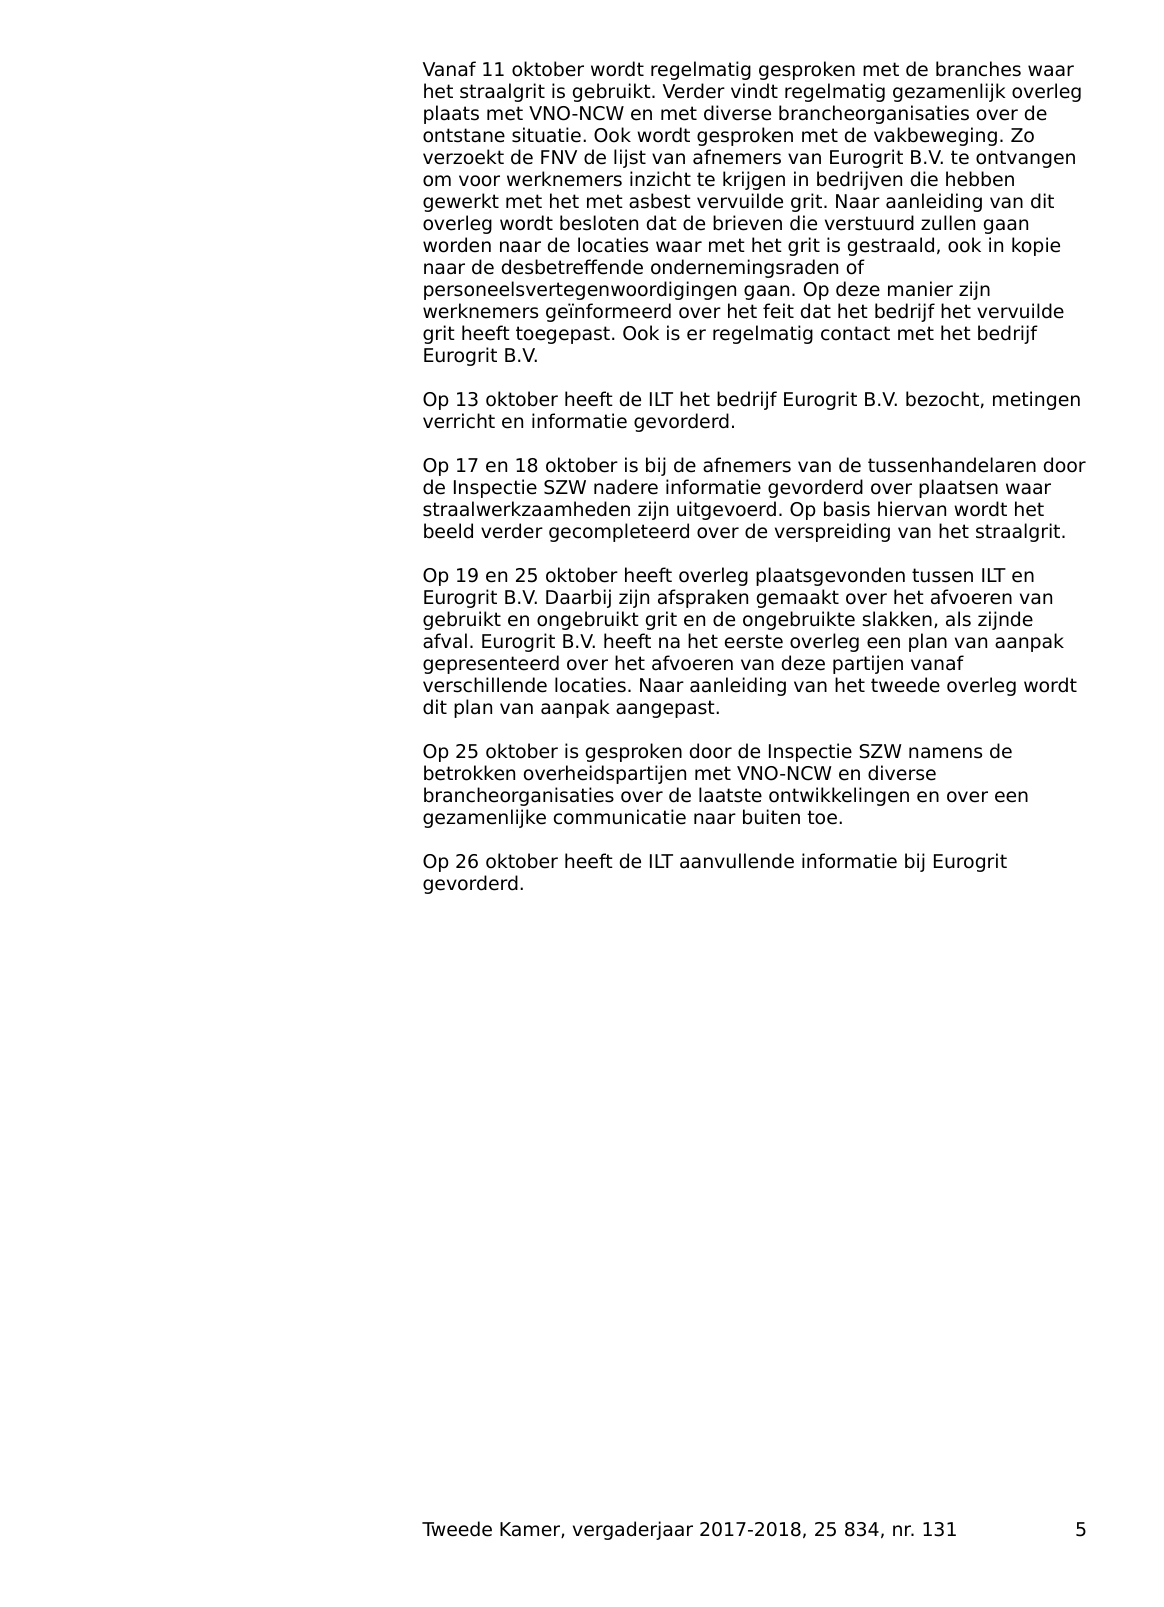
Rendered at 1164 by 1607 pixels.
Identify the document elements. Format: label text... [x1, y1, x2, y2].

text Op 25 oktober is gesproken door de Inspectie SZW namens de betrokken overheidspartijen met VNO-NCW en diverse brancheorganisaties over de laatste ontwikkelingen en over een gezamenlijke communicatie naar buiten toe. [422, 741, 1087, 829]
text Vanaf 11 oktober wordt regelmatig gesproken met de branches waar het straalgrit is gebruikt. Verder vindt regelmatig gezamenlijk overleg plaats met VNO-NCW en met diverse brancheorganisaties over de ontstane situatie. Ook wordt gesproken met de vakbeweging. Zo verzoekt de FNV de lijst van afnemers van Eurogrit B.V. te ontvangen om voor werknemers inzicht te krijgen in bedrijven die hebben gewerkt met het met asbest vervuilde grit. Naar aanleiding van dit overleg wordt besloten dat de brieven die verstuurd zullen gaan worden naar de locaties waar met het grit is gestraald, ook in kopie naar de desbetreffende ondernemingsraden of personeelsvertegenwoordigingen gaan. Op deze manier zijn werknemers geïnformeerd over het feit dat het bedrijf het vervuilde grit heeft toegepast. Ook is er regelmatig contact met het bedrijf Eurogrit B.V. [422, 59, 1087, 367]
text Op 19 en 25 oktober heeft overleg plaatsgevonden tussen ILT en Eurogrit B.V. Daarbij zijn afspraken gemaakt over het afvoeren van gebruikt en ongebruikt grit en de ongebruikte slakken, als zijnde afval. Eurogrit B.V. heeft na het eerste overleg een plan van aanpak gepresenteerd over het afvoeren van deze partijen vanaf verschillende locaties. Naar aanleiding van het tweede overleg wordt dit plan van aanpak aangepast. [422, 565, 1087, 719]
text Op 17 en 18 oktober is bij de afnemers van de tussenhandelaren door de Inspectie SZW nadere informatie gevorderd over plaatsen waar straalwerkzaamheden zijn uitgevoerd. Op basis hiervan wordt het beeld verder gecompleteerd over de verspreiding van het straalgrit. [422, 455, 1087, 543]
text Op 13 oktober heeft de ILT het bedrijf Eurogrit B.V. bezocht, metingen verricht en informatie gevorderd. [422, 389, 1087, 433]
text Op 26 oktober heeft de ILT aanvullende informatie bij Eurogrit gevorderd. [422, 851, 1087, 895]
